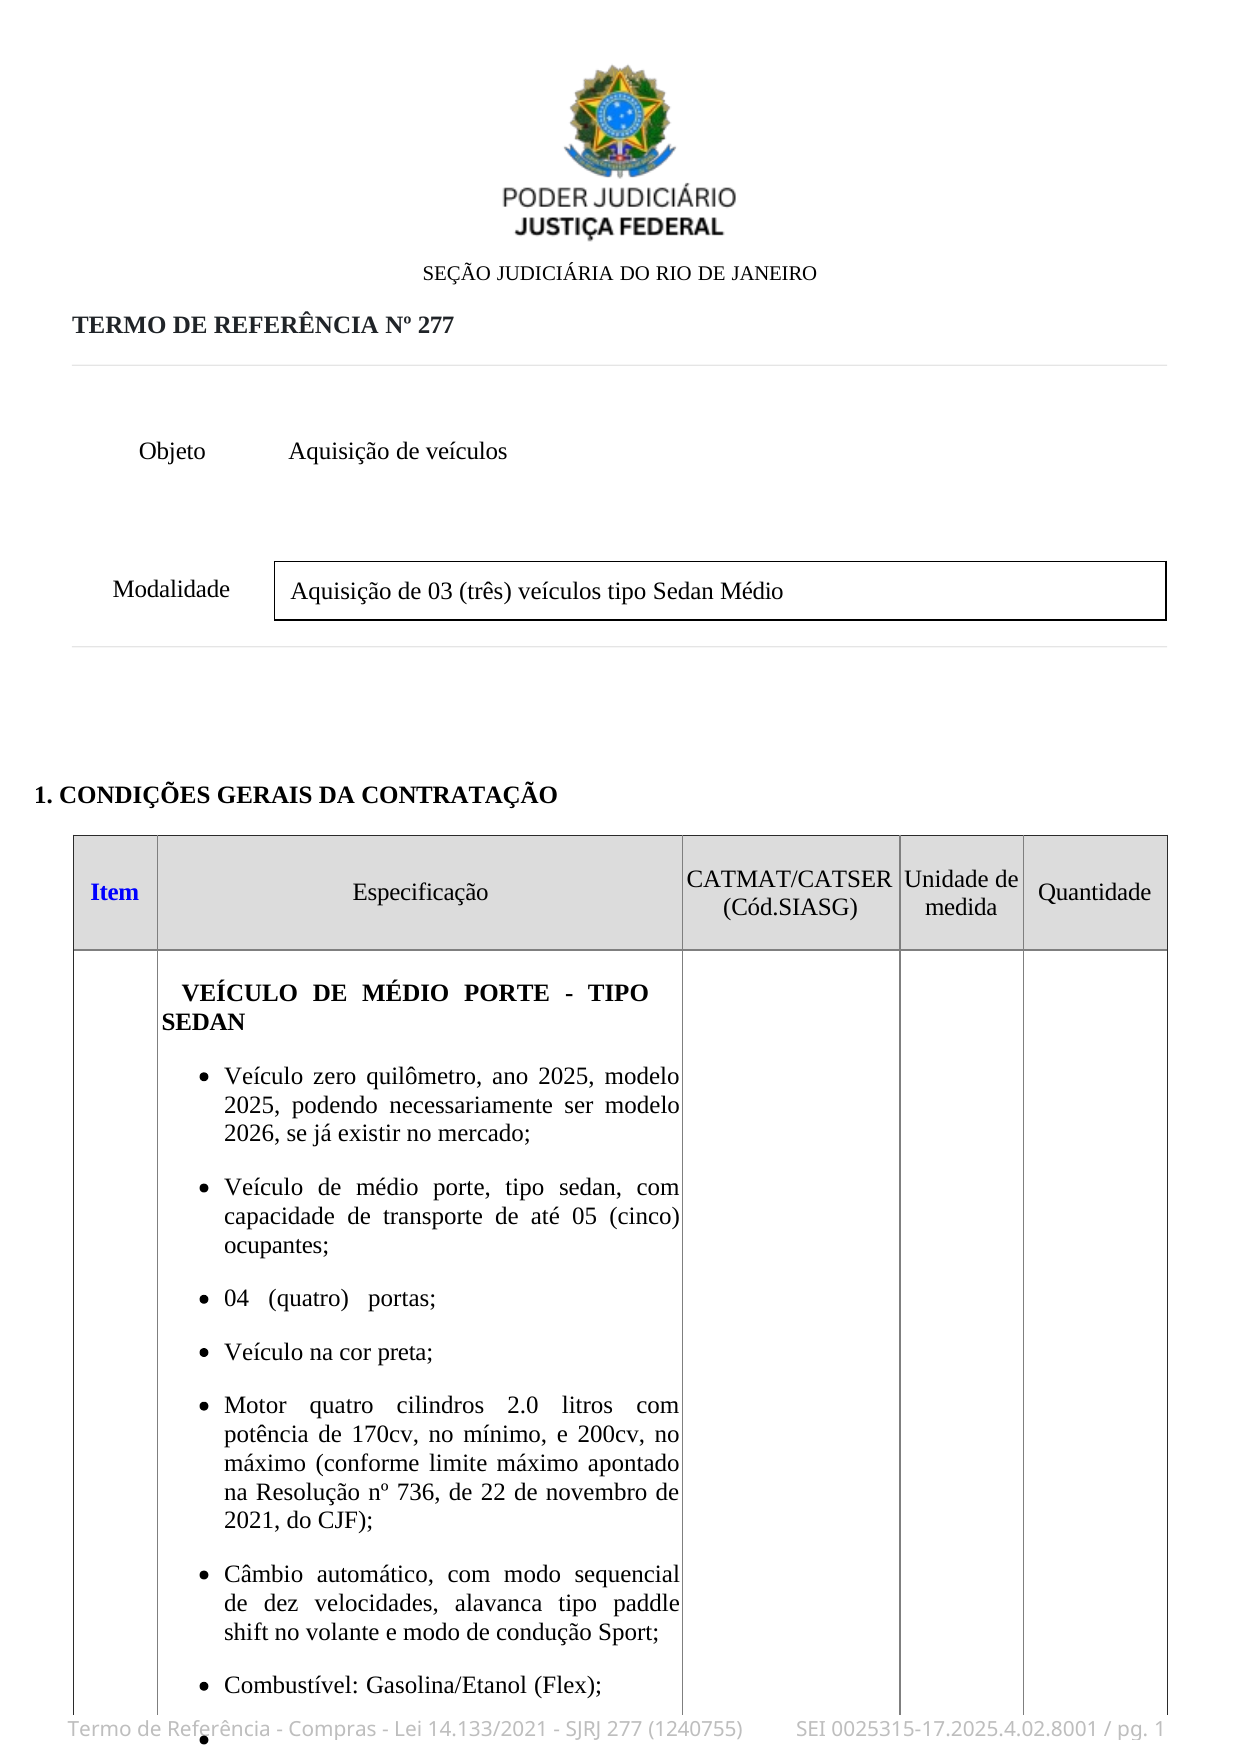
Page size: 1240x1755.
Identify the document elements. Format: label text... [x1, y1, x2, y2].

text Aquisição de 03 (três) veículos tipo Sedan Médio [290, 576, 1165, 605]
text SEÇÃO JUDICIÁRIA DO RIO DE JANEIRO [59, 261, 1181, 285]
text Aquisição de veículos [288, 436, 1181, 465]
list CONDIÇÕES GERAIS DA CONTRATAÇÃO [34, 780, 1181, 808]
text Modalidade [112, 574, 273, 603]
table_header Quantidade [1024, 836, 1167, 949]
table_header Unidade de medida [901, 836, 1023, 949]
table_cell [683, 951, 899, 1714]
text [72, 422, 273, 481]
table_header CATMAT/CATSER (Cód.SIASG) [683, 836, 899, 949]
table_cell [74, 951, 157, 1712]
text TERMO DE REFERÊNCIA Nº 277 [72, 310, 1181, 339]
table_cell [1024, 951, 1167, 1712]
table_header Especificação [158, 836, 682, 949]
table_cell VEÍCULO DE MÉDIO PORTE - TIPO SEDAN Veículo zero quilômetro, ano 2025, modelo 2025, podendo necessariamente ser modelo 2026, se já existir no mercado; Veículo de médio porte, tipo sedan, com capacidade de transporte de até 05 (cinco) ocupantes; 04 (quatro) portas; Veículo na cor preta; Motor quatro cilindros 2.0 litros com potência de 170cv, no mínimo, e 200cv, no máximo (conforme limite máximo apontado na Resolução nº 736, de 22 de novembro de 2021, do CJF); Câmbio automático, com modo sequencial de dez velocidades, alavanca tipo paddle shift no volante e modo de condução Sport; Combustível: Gasolina/Etanol (Flex); [158, 951, 682, 1712]
table_cell [901, 951, 1023, 1712]
text Objeto [139, 436, 273, 465]
table_header Item [74, 836, 157, 949]
